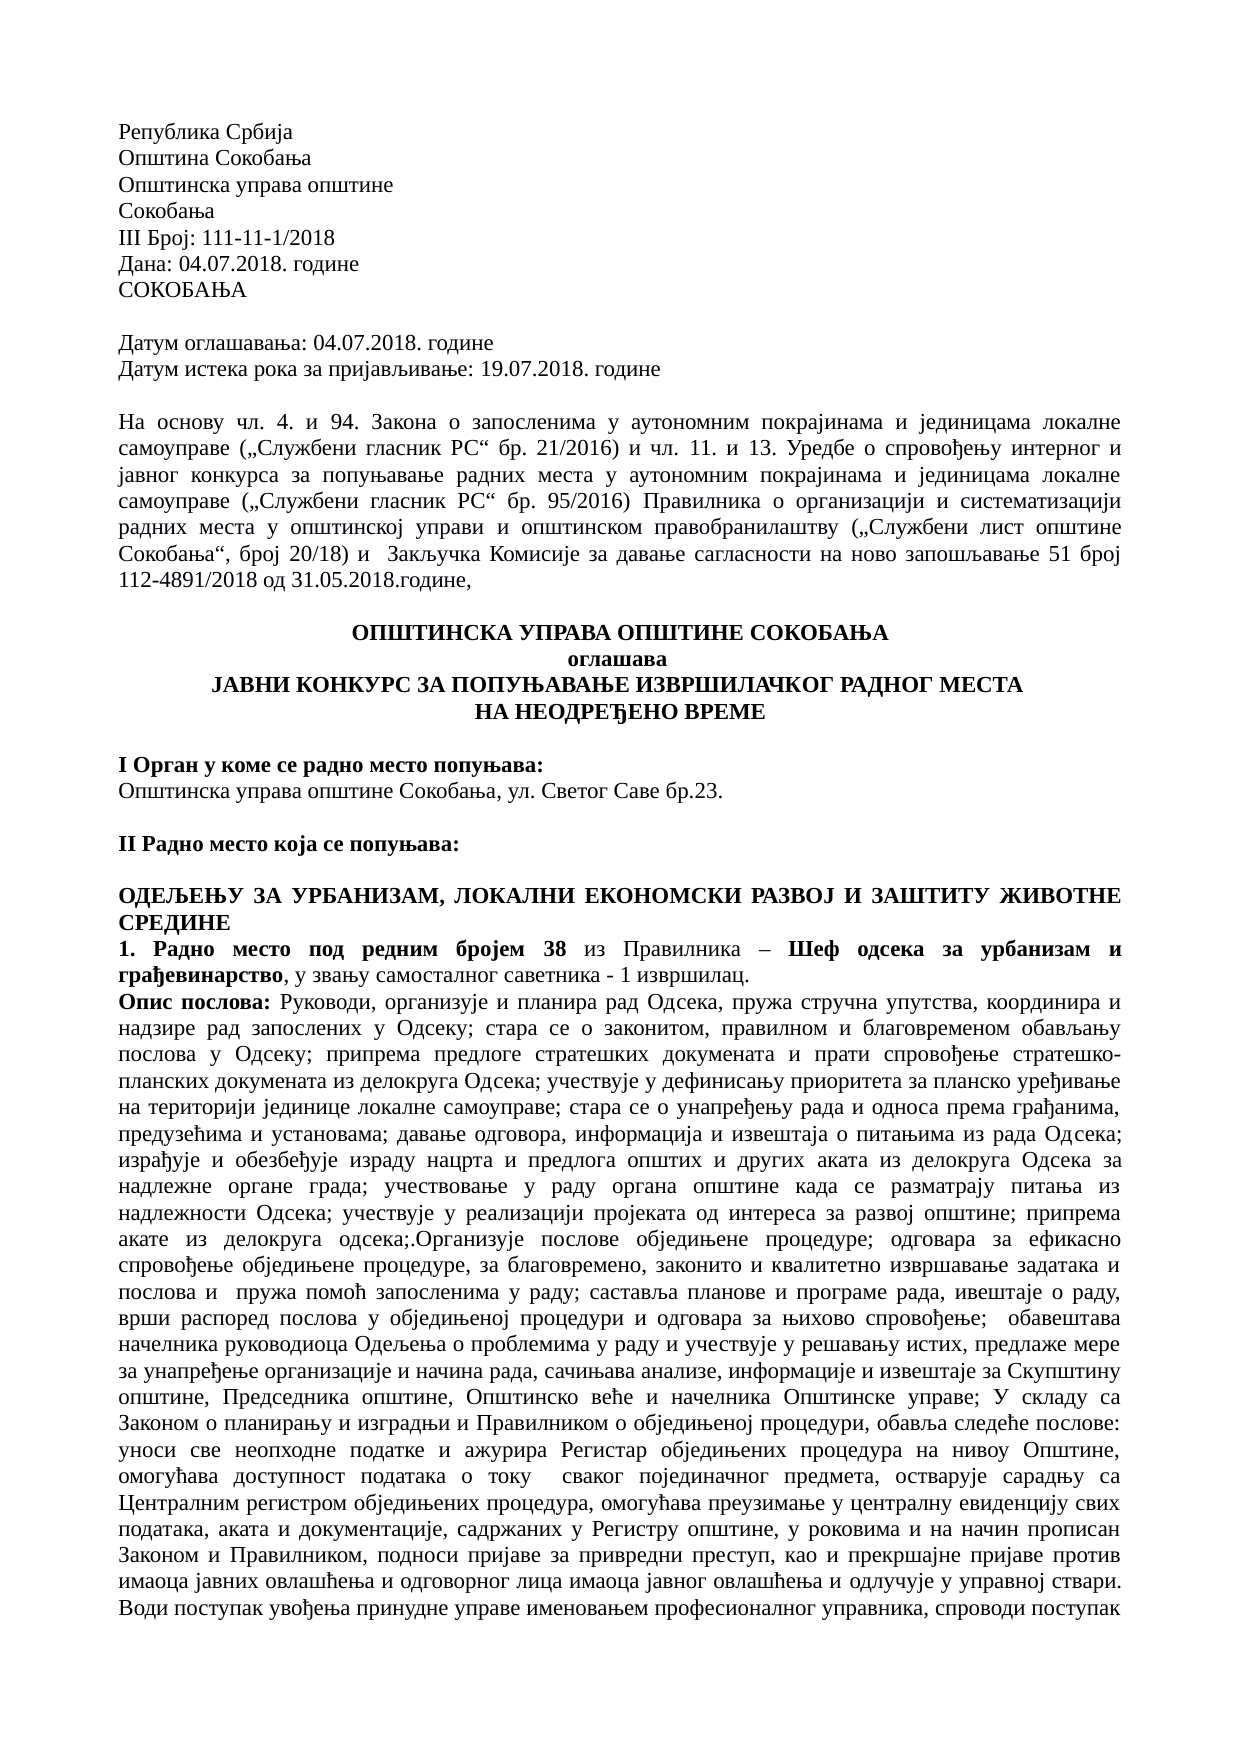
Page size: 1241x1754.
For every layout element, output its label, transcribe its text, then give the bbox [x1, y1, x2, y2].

text Дана: 04.07.2018. године [118, 250, 1122, 276]
text Датум оглашавања: 04.07.2018. године [118, 329, 1122, 355]
text Република Србија [118, 118, 1122, 144]
text ОДЕЉЕЊУ ЗА УРБАНИЗАМ, ЛОКАЛНИ ЕКОНОМСКИ РАЗВОЈ И ЗАШТИТУ ЖИВОТНЕ СРЕДИНЕ [118, 882, 1122, 935]
text На основу чл. 4. и 94. Закона о запосленима у аутономним покрајинама и јединицама локалне самоуправе („Службени гласник РС“ бр. 21/2016) и чл. 11. и 13. Уредбе о спровођењу интерног и јавног конкурса за попуњавање радних места у аутономним покрајинама и јединицама локалне самоуправе („Службени гласник РС“ бр. 95/2016) Правилника о организацији и систематизацији радних места у општинској управи и општинском правобранилаштву („Службени лист општине Сокобања“, број 20/18) и Закључка Комисије за давање сагласности на ново запошљавање 51 број 112-4891/2018 од 31.05.2018.године, [118, 408, 1122, 592]
text III Број: 111-11-1/2018 [118, 223, 1122, 250]
text I Орган у коме се радно место попуњава: [118, 751, 1122, 777]
text Сокобања [118, 197, 1122, 223]
text Општинска управа општине [118, 171, 1122, 197]
text ЈАВНИ КОНКУРС ЗА ПОПУЊАВАЊЕ ИЗВРШИЛАЧКОГ РАДНОГ МЕСТА [118, 672, 1122, 698]
text оглашава [118, 645, 1122, 672]
text СОКОБАЊА [118, 276, 1122, 303]
text Датум истека рока за пријављивање: 19.07.2018. године [118, 355, 1122, 382]
text НА НЕОДРЕЂЕНО ВРЕМЕ [118, 698, 1122, 724]
text Опис послова: Руководи, организује и планира рад Одсека, пружа стручна упутства, координира и надзире рад запослених у Одсеку; стара се о законитом, правилном и благовременом обављaњу послова у Одсеку; припрема предлоге стратешких докумената и прати спровођење стратешко-планских докумената из делокруга Одсека; учествује у дефинисању приоритета за планско уређивање на територији јединице локалне самоуправе; стара се о унапређењу рада и односа према грађанима, предузећима и установама; давање одговора, информација и извештаја о питањима из рада Одсека; израђује и обезбеђује израду нацрта и предлога општих и других аката из делокруга Одсека за надлежне органе града; учествовање у раду органа општине када се разматрају питања из надлежности Одсека; учествује у реализацији пројеката од интереса за развој општине; припрема акате из делокруга одсека;.Организује послове обједињене процедуре; одговара за ефикасно спровођење обједињене процедуре, за благовремено, законито и квалитетно извршавање задатака и послова и пружа помоћ запосленима у раду; саставља планове и програме рада, ивештаје о раду, врши распоред послова у обједињеној процедури и одговара за њихово спровођење; обавештава начелника руководиоца Одељења о проблемима у раду и учествује у решавању истих, предлаже мере за унапређење организације и начина рада, сачињава анализе, информације и извештаје за Скупштину општине, Председника општине, Општинско веће и начелника Општинске управе; У складу са Законом о планирању и изградњи и Правилником о обједињеној процедури, обавља следеће послове: уноси све неопходне податке и ажурира Регистар обједињених процедура на нивоу Општине, омогућава доступност података о току сваког појединачног предмета, остварује сарадњу са Централним регистром обједињених процедура, омогућава преузимање у централну евиденцију свих података, аката и документације, садржаних у Регистру општине, у роковима и на начин прописан Законом и Правилником, подноси пријаве за привредни преступ, као и прекршајне пријаве против имаоца јавних овлашћења и одговорног лица имаоца јавног овлашћења и одлучује у управној ствари. Води поступак увођења принудне управе именовањем професионалног управника, спроводи поступак [118, 988, 1122, 1620]
text II Радно место која се попуњава: [118, 830, 1122, 856]
text Општинска управа општине Сокобања, ул. Светог Саве бр.23. [118, 777, 1122, 803]
text Општина Сокобања [118, 144, 1122, 171]
text 1. Радно место под редним бројем 38 из Правилника – Шеф одсека за урбанизам и грађевинарство, у звању самосталног саветника - 1 извршилац. [118, 935, 1122, 988]
text ОПШТИНСКА УПРАВА ОПШТИНЕ СОКОБАЊА [118, 619, 1122, 645]
